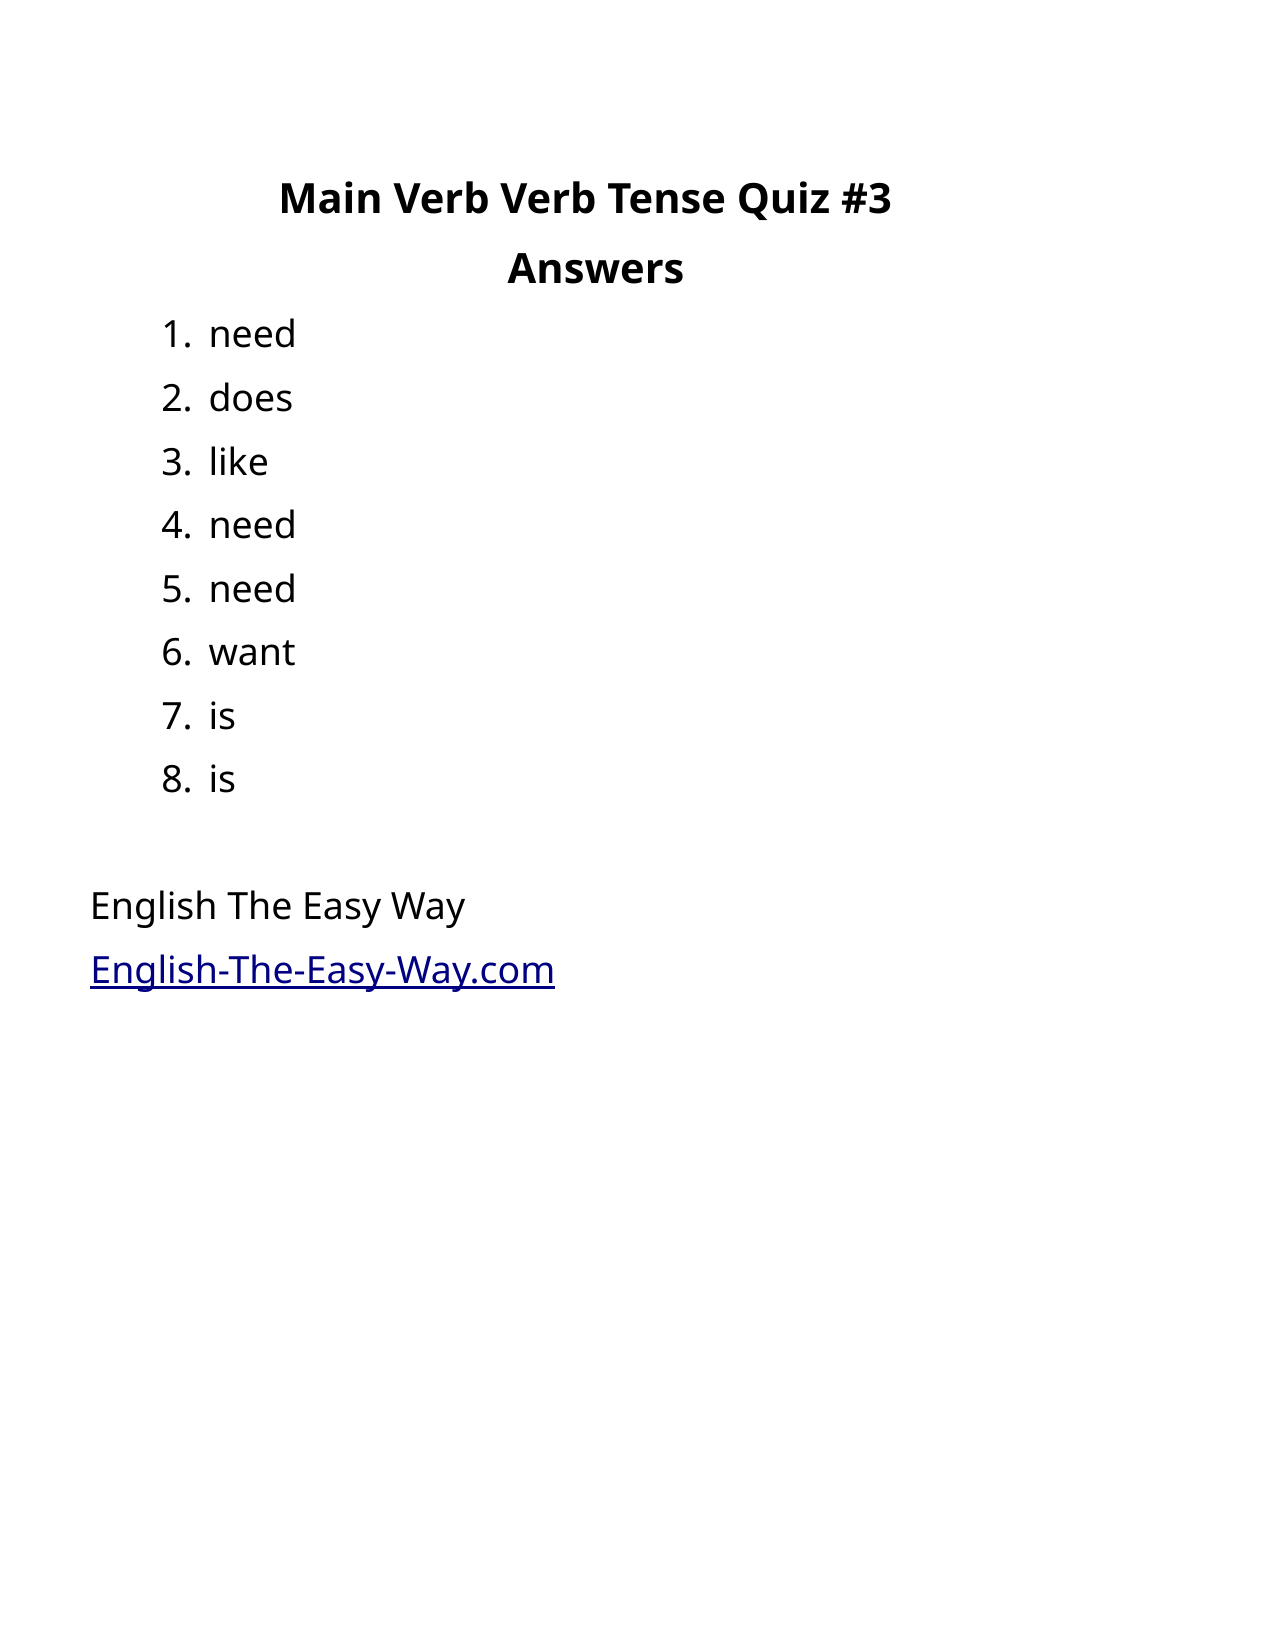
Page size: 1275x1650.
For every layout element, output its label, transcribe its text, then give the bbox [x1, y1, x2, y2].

list like [161, 435, 1158, 486]
list does [161, 371, 1158, 422]
list want [161, 625, 1158, 676]
text English-The-Easy-Way.com [12, 943, 1158, 994]
list is [161, 752, 1158, 803]
list is [161, 689, 1158, 740]
text Answers [12, 238, 1158, 295]
text English The Easy Way [12, 879, 1158, 931]
text Main Verb Verb Tense Quiz #3 [12, 169, 1158, 226]
list need [161, 308, 1158, 359]
list need [161, 562, 1158, 613]
list need [161, 498, 1158, 549]
